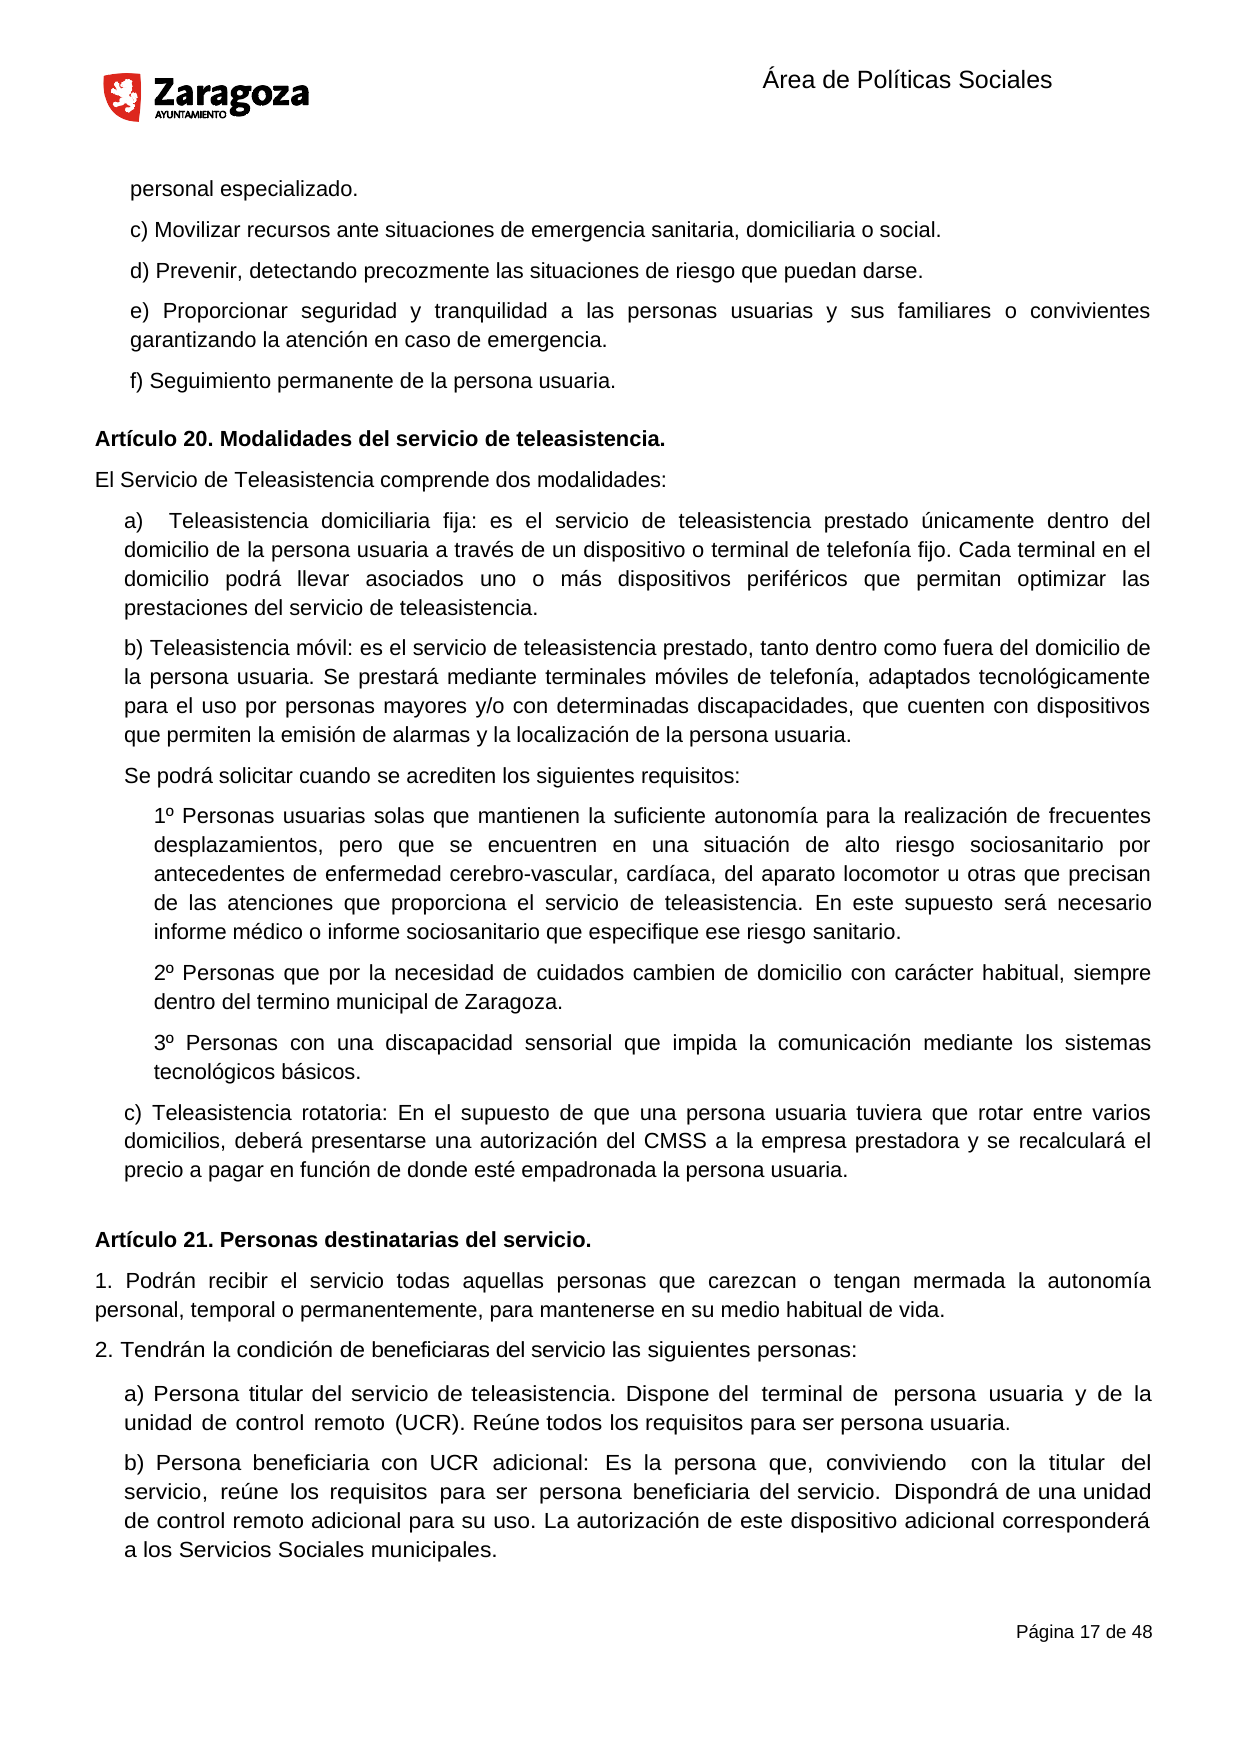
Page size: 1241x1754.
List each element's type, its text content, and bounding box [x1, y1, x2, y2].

text b) Persona beneficiaria con UCR adicional: Es la persona que, conviviendo con la titular del servicio, reúne los requisitos para ser persona beneficiaria del servicio. Dispondrá de una unidad de control remoto adicional para su uso. La autorización de este dispositivo adicional corresponderá a los Servicios Sociales municipales. [124, 1450, 1152, 1562]
text c) Movilizar recursos ante situaciones de emergencia sanitaria, domiciliaria o social. [130, 217, 1152, 242]
text b) Teleasistencia móvil: es el servicio de teleasistencia prestado, tanto dentro como fuera del domicilio de la persona usuaria. Se prestará mediante terminales móviles de telefonía, adaptados tecnológicamente para el uso por personas mayores y/o con determinadas discapacidades, que cuenten con dispositivos que permiten la emisión de alarmas y la localización de la persona usuaria. [124, 635, 1152, 747]
text a) Teleasistencia domiciliaria fija: es el servicio de teleasistencia prestado únicamente dentro del domicilio de la persona usuaria a través de un dispositivo o terminal de telefonía fijo. Cada terminal en el domicilio podrá llevar asociados uno o más dispositivos periféricos que permitan optimizar las prestaciones del servicio de teleasistencia. [124, 507, 1152, 619]
picture [94, 65, 317, 130]
list 2º Personas que por la necesidad de cuidados cambien de domicilio con carácter habitual, siempre dentro del termino municipal de Zaragoza. [153, 960, 1152, 1014]
text El Servicio de Teleasistencia comprende dos modalidades: [94, 467, 1152, 492]
text 1. Podrán recibir el servicio todas aquellas personas que carezcan o tengan mermada la autonomía personal, temporal o permanentemente, para mantenerse en su medio habitual de vida. [94, 1268, 1152, 1322]
text a) Persona titular del servicio de teleasistencia. Dispone del terminal de persona usuaria y de la unidad de control remoto (UCR). Reúne todos los requisitos para ser persona usuaria. [124, 1381, 1152, 1435]
text Artículo 21. Personas destinatarias del servicio. [94, 1227, 1152, 1252]
text f) Seguimiento permanente de la persona usuaria. [130, 368, 1152, 393]
text Se podrá solicitar cuando se acrediten los siguientes requisitos: [124, 763, 1152, 788]
text Artículo 20. Modalidades del servicio de teleasistencia. [94, 426, 1152, 451]
text e) Proporcionar seguridad y tranquilidad a las personas usuarias y sus familiares o convivientes garantizando la atención en caso de emergencia. [130, 298, 1152, 353]
text 2. Tendrán la condición de beneficiaras del servicio las siguientes personas: [94, 1337, 1152, 1365]
text c) Teleasistencia rotatoria: En el supuesto de que una persona usuaria tuviera que rotar entre varios domicilios, deberá presentarse una autorización del CMSS a la empresa prestadora y se recalculará el precio a pagar en función de donde esté empadronada la persona usuaria. [124, 1099, 1152, 1182]
list 1º Personas usuarias solas que mantienen la suficiente autonomía para la realización de frecuentes desplazamientos, pero que se encuentren en una situación de alto riesgo sociosanitario por antecedentes de enfermedad cerebro-vascular, cardíaca, del aparato locomotor u otras que precisan de las atenciones que proporciona el servicio de teleasistencia. En este supuesto será necesario informe médico o informe sociosanitario que especifique ese riesgo sanitario. [153, 803, 1152, 944]
text d) Prevenir, detectando precozmente las situaciones de riesgo que puedan darse. [130, 258, 1152, 283]
list 3º Personas con una discapacidad sensorial que impida la comunicación mediante los sistemas tecnológicos básicos. [153, 1030, 1152, 1084]
text personal especializado. [130, 176, 1152, 201]
